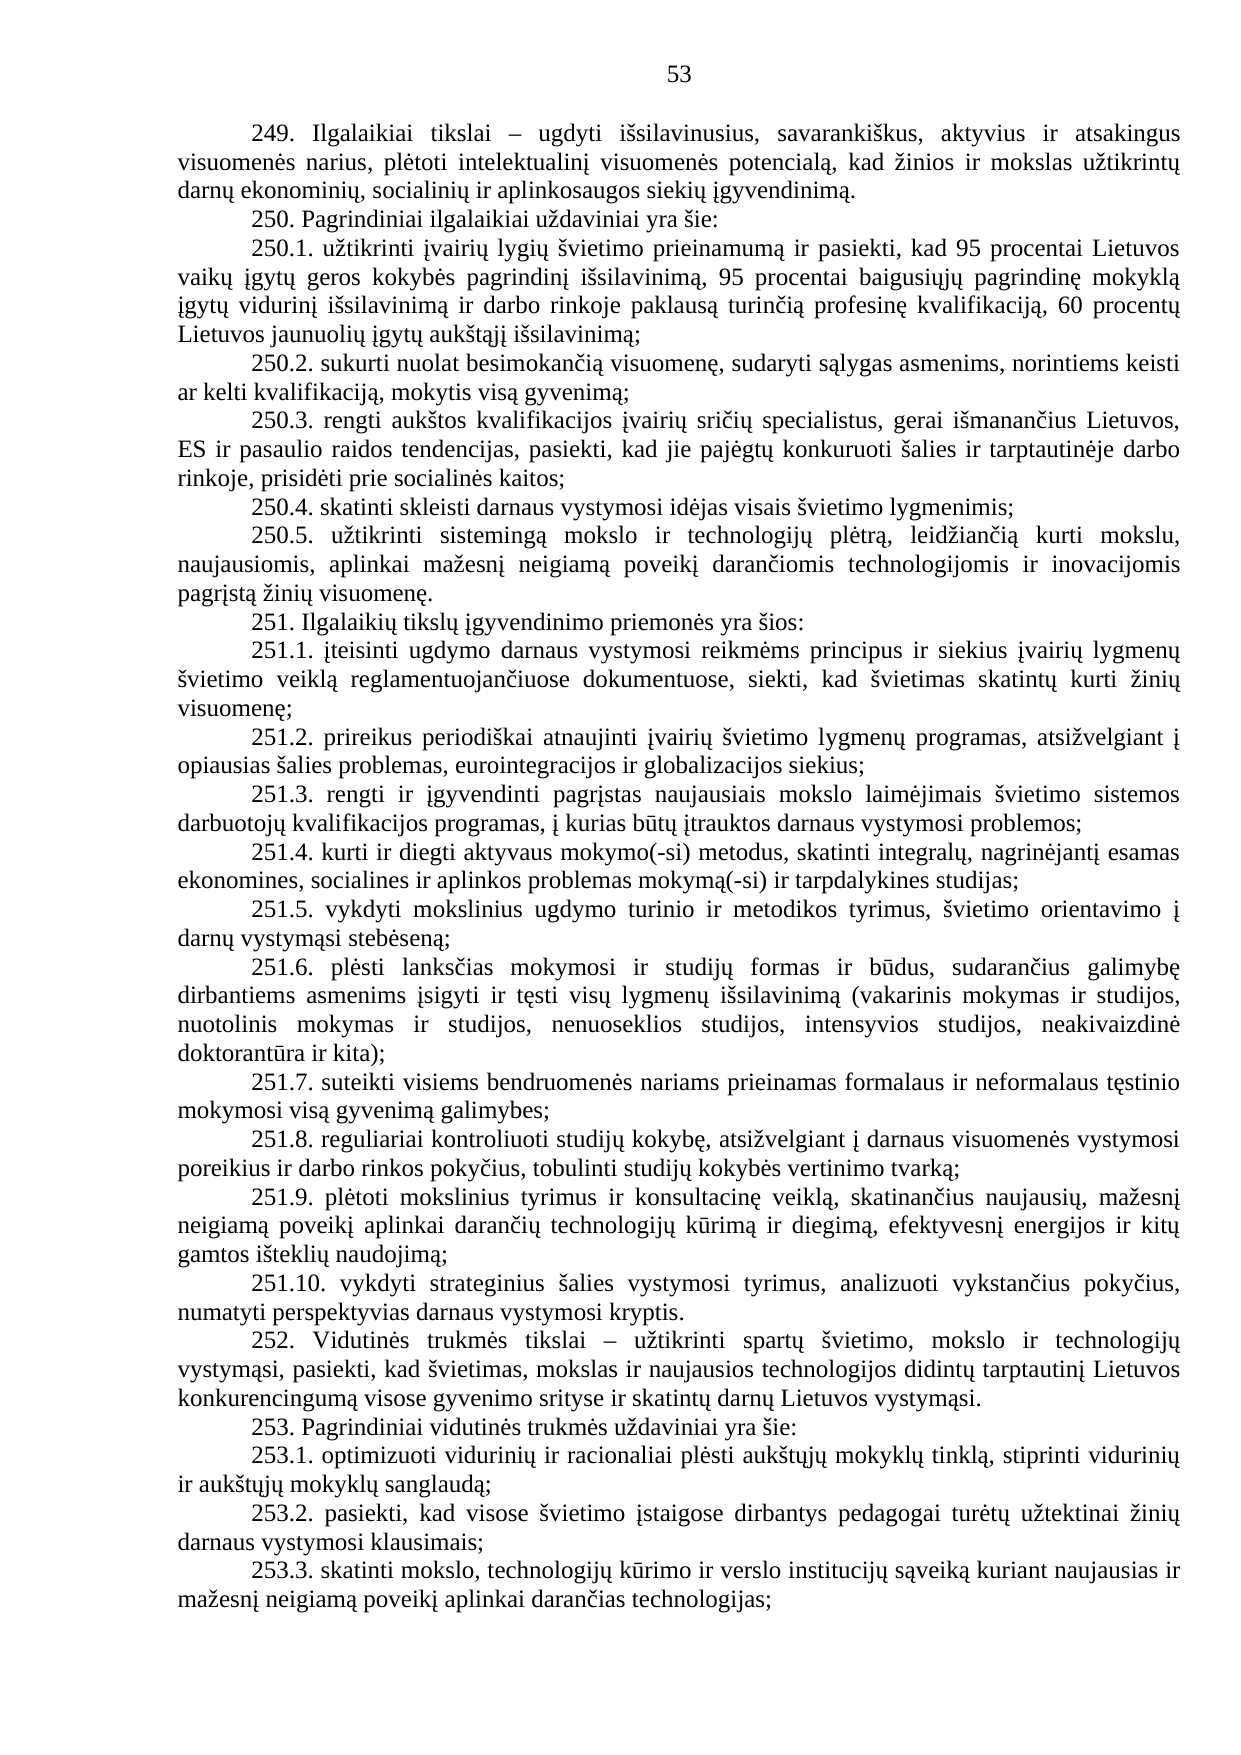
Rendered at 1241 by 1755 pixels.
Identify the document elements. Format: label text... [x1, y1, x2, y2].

text 251.1. įteisinti ugdymo darnaus vystymosi reikmėms principus ir siekius įvairių lygmenų švietimo veiklą reglamentuojančiuose dokumentuose, siekti, kad švietimas skatintų kurti žinių visuomenę; [177, 636, 1181, 722]
text 253. Pagrindiniai vidutinės trukmės uždaviniai yra šie: [177, 1412, 1181, 1441]
text 252. Vidutinės trukmės tikslai – užtikrinti spartų švietimo, mokslo ir technologijų vystymąsi, pasiekti, kad švietimas, mokslas ir naujausios technologijos didintų tarptautinį Lietuvos konkurencingumą visose gyvenimo srityse ir skatintų darnų Lietuvos vystymąsi. [177, 1326, 1181, 1412]
text 251.2. prireikus periodiškai atnaujinti įvairių švietimo lygmenų programas, atsižvelgiant į opiausias šalies problemas, eurointegracijos ir globalizacijos siekius; [177, 722, 1181, 779]
text 251.7. suteikti visiems bendruomenės nariams prieinamas formalaus ir neformalaus tęstinio mokymosi visą gyvenimą galimybes; [177, 1067, 1181, 1124]
text 249. Ilgalaikiai tikslai – ugdyti išsilavinusius, savarankiškus, aktyvius ir atsakingus visuomenės narius, plėtoti intelektualinį visuomenės potencialą, kad žinios ir mokslas užtikrintų darnų ekonominių, socialinių ir aplinkosaugos siekių įgyvendinimą. [177, 118, 1181, 204]
text 251.9. plėtoti mokslinius tyrimus ir konsultacinę veiklą, skatinančius naujausių, mažesnį neigiamą poveikį aplinkai darančių technologijų kūrimą ir diegimą, efektyvesnį energijos ir kitų gamtos išteklių naudojimą; [177, 1182, 1181, 1268]
text 250.4. skatinti skleisti darnaus vystymosi idėjas visais švietimo lygmenimis; [177, 492, 1181, 521]
text 253.3. skatinti mokslo, technologijų kūrimo ir verslo institucijų sąveiką kuriant naujausias ir mažesnį neigiamą poveikį aplinkai darančias technologijas; [177, 1556, 1181, 1613]
text 250.3. rengti aukštos kvalifikacijos įvairių sričių specialistus, gerai išmanančius Lietuvos, ES ir pasaulio raidos tendencijas, pasiekti, kad jie pajėgtų konkuruoti šalies ir tarptautinėje darbo rinkoje, prisidėti prie socialinės kaitos; [177, 406, 1181, 492]
text 251.5. vykdyti mokslinius ugdymo turinio ir metodikos tyrimus, švietimo orientavimo į darnų vystymąsi stebėseną; [177, 894, 1181, 952]
text 251.8. reguliariai kontroliuoti studijų kokybę, atsižvelgiant į darnaus visuomenės vystymosi poreikius ir darbo rinkos pokyčius, tobulinti studijų kokybės vertinimo tvarką; [177, 1124, 1181, 1182]
text 250.2. sukurti nuolat besimokančią visuomenę, sudaryti sąlygas asmenims, norintiems keisti ar kelti kvalifikaciją, mokytis visą gyvenimą; [177, 348, 1181, 406]
text 250. Pagrindiniai ilgalaikiai uždaviniai yra šie: [177, 204, 1181, 233]
text 253.1. optimizuoti vidurinių ir racionaliai plėsti aukštųjų mokyklų tinklą, stiprinti vidurinių ir aukštųjų mokyklų sanglaudą; [177, 1441, 1181, 1498]
text 251.10. vykdyti strateginius šalies vystymosi tyrimus, analizuoti vykstančius pokyčius, numatyti perspektyvias darnaus vystymosi kryptis. [177, 1268, 1181, 1326]
text 251.6. plėsti lanksčias mokymosi ir studijų formas ir būdus, sudarančius galimybę dirbantiems asmenims įsigyti ir tęsti visų lygmenų išsilavinimą (vakarinis mokymas ir studijos, nuotolinis mokymas ir studijos, nenuoseklios studijos, intensyvios studijos, neakivaizdinė doktorantūra ir kita); [177, 952, 1181, 1067]
text 251. Ilgalaikių tikslų įgyvendinimo priemonės yra šios: [177, 607, 1181, 636]
text 250.1. užtikrinti įvairių lygių švietimo prieinamumą ir pasiekti, kad 95 procentai Lietuvos vaikų įgytų geros kokybės pagrindinį išsilavinimą, 95 procentai baigusiųjų pagrindinę mokyklą įgytų vidurinį išsilavinimą ir darbo rinkoje paklausą turinčią profesinę kvalifikaciją, 60 procentų Lietuvos jaunuolių įgytų aukštąjį išsilavinimą; [177, 233, 1181, 348]
text 250.5. užtikrinti sistemingą mokslo ir technologijų plėtrą, leidžiančią kurti mokslu, naujausiomis, aplinkai mažesnį neigiamą poveikį darančiomis technologijomis ir inovacijomis pagrįstą žinių visuomenę. [177, 521, 1181, 607]
text 253.2. pasiekti, kad visose švietimo įstaigose dirbantys pedagogai turėtų užtektinai žinių darnaus vystymosi klausimais; [177, 1498, 1181, 1556]
text 251.4. kurti ir diegti aktyvaus mokymo(-si) metodus, skatinti integralų, nagrinėjantį esamas ekonomines, socialines ir aplinkos problemas mokymą(-si) ir tarpdalykines studijas; [177, 837, 1181, 894]
text 251.3. rengti ir įgyvendinti pagrįstas naujausiais mokslo laimėjimais švietimo sistemos darbuotojų kvalifikacijos programas, į kurias būtų įtrauktos darnaus vystymosi problemos; [177, 779, 1181, 837]
